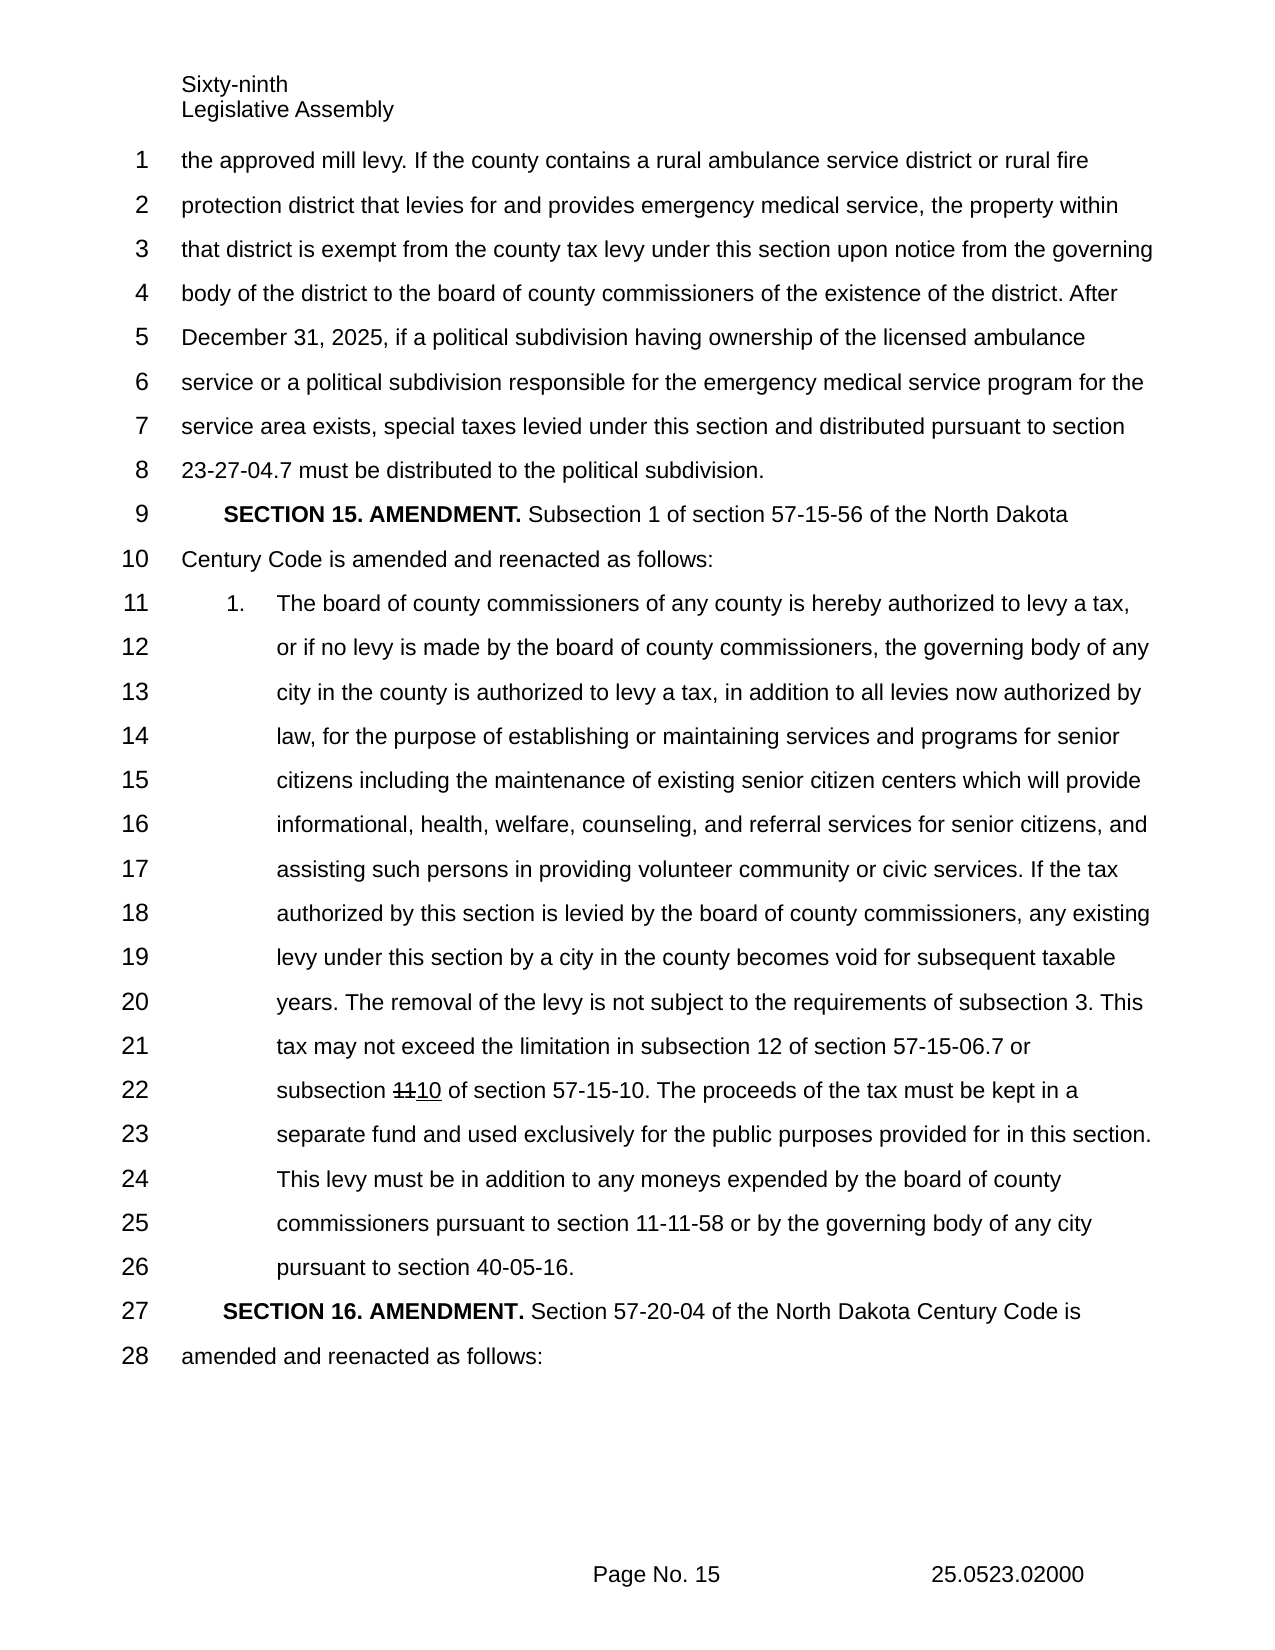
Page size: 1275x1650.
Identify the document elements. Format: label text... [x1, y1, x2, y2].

text SECTION 15. AMENDMENT. Subsection 1 of section 57‑15‑56 of the North Dakota Century Code is amended and reenacted as follows: [181, 487, 1154, 576]
text SECTION 16. AMENDMENT. Section 57‑20‑04 of the North Dakota Century Code is amended and reenacted as follows: [181, 1284, 1154, 1373]
text 1. The board of county commissioners of any county is hereby authorized to levy a tax, or if no levy is made by the board of county commissioners, the governing body of any city in the county is authorized to levy a tax, in addition to all levies now authorized by law, for the purpose of establishing or maintaining services and programs for senior citizens including the maintenance of existing senior citizen centers which will provide informational, health, welfare, counseling, and referral services for senior citizens, and assisting such persons in providing volunteer community or civic services. If the tax authorized by this section is levied by the board of county commissioners, any existing levy under this section by a city in the county becomes void for subsequent taxable years. The removal of the levy is not subject to the requirements of subsection 3. This tax may not exceed the limitation in subsection 12 of section 57‑15‑06.7 or subsection 1110 of section 57‑15‑10. The proceeds of the tax must be kept in a separate fund and used exclusively for the public purposes provided for in this section. This levy must be in addition to any moneys expended by the board of county commissioners pursuant to section 11‑11‑58 or by the governing body of any city pursuant to section 40‑05‑16. [181, 576, 1154, 1284]
text the approved mill levy. If the county contains a rural ambulance service district or rural fire protection district that levies for and provides emergency medical service, the property within that district is exempt from the county tax levy under this section upon notice from the governing body of the district to the board of county commissioners of the existence of the district. After December 31, 2025, if a political subdivision having ownership of the licensed ambulance service or a political subdivision responsible for the emergency medical service program for the service area exists, special taxes levied under this section and distributed pursuant to section 23‑27‑04.7 must be distributed to the political subdivision. [181, 133, 1154, 487]
